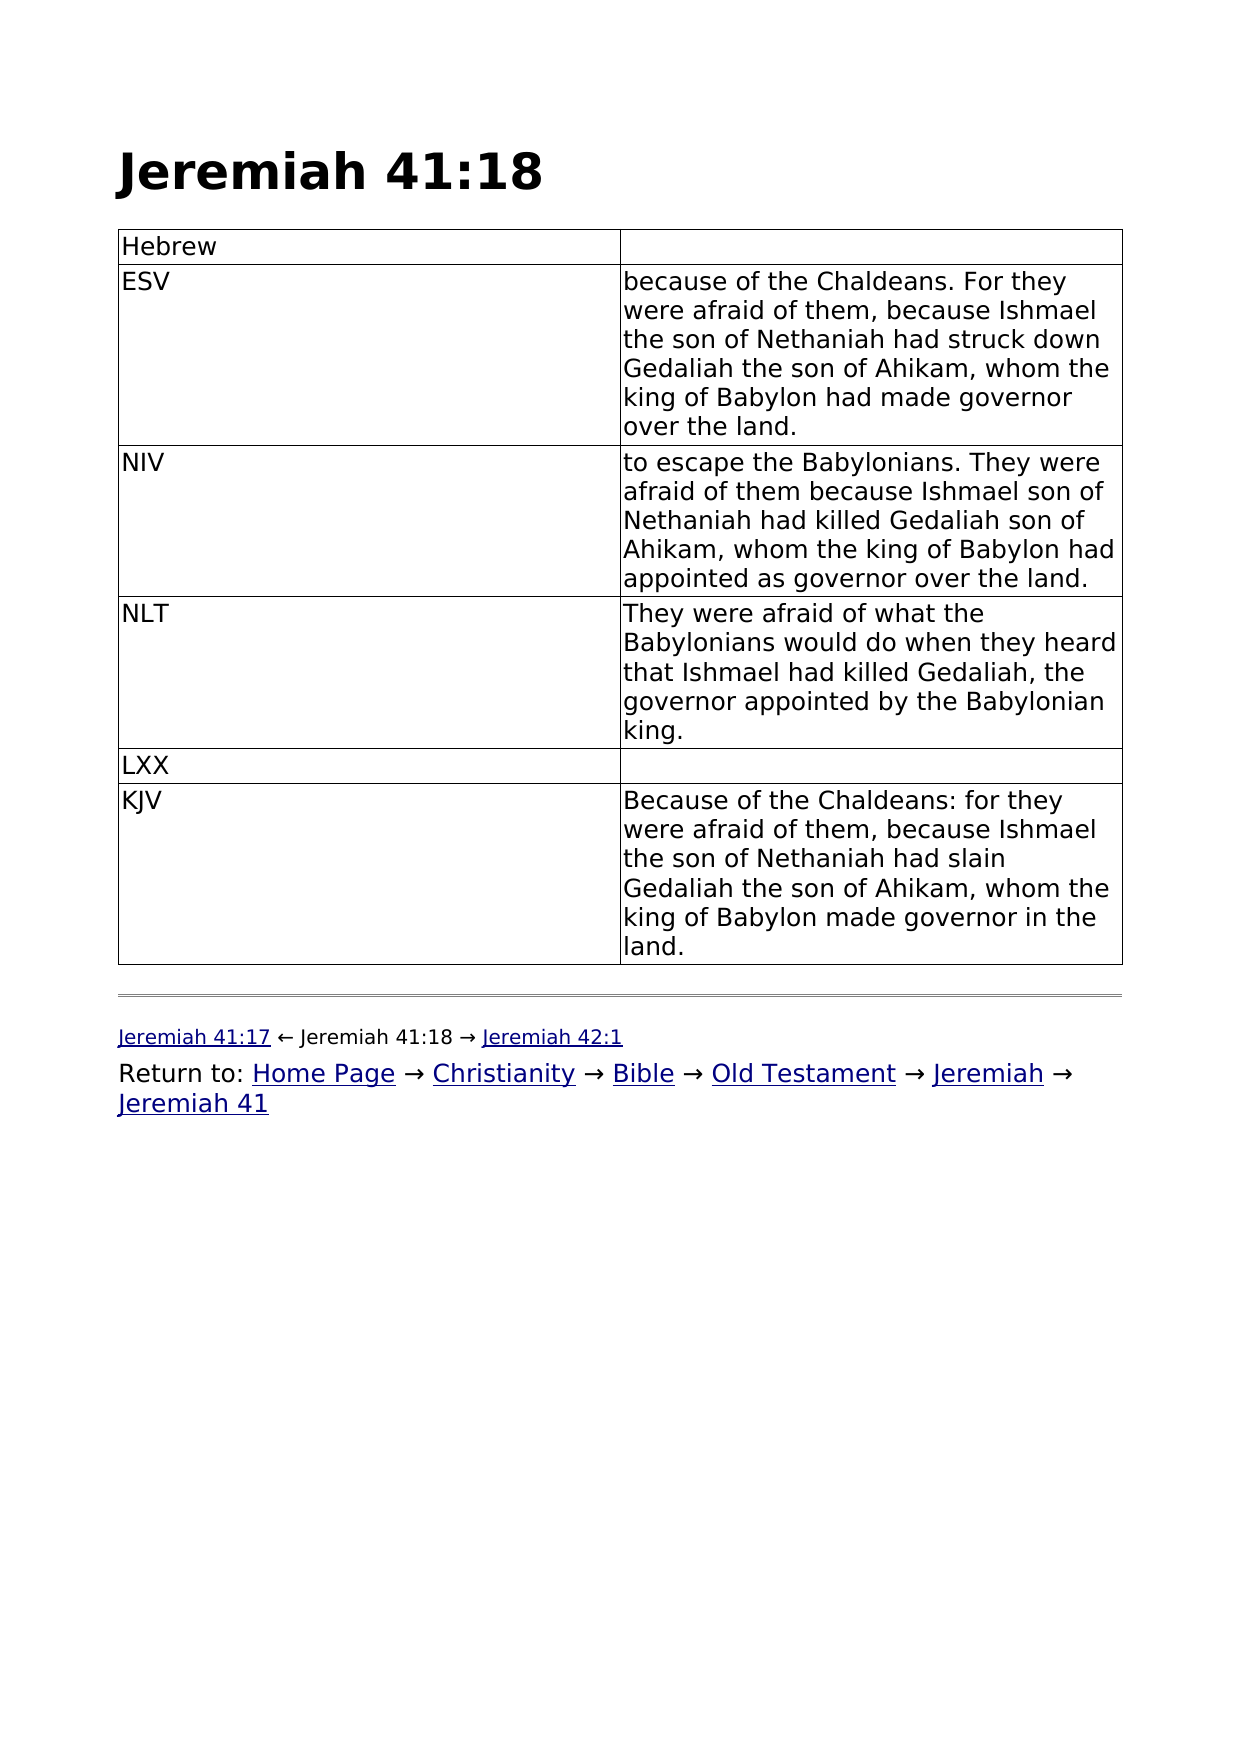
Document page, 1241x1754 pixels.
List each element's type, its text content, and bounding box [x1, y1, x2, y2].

table_cell to escape the Babylonians. They were afraid of them because Ishmael son of Nethaniah had killed Gedaliah son of Ahikam, whom the king of Babylon had appointed as governor over the land. [621, 446, 1122, 596]
table_cell LXX [119, 749, 620, 783]
subtitle Jeremiah 41:18 [118, 143, 1122, 201]
table_cell ESV [119, 265, 620, 445]
table_header [621, 230, 1122, 264]
text Return to: Home Page → Christianity → Bible → Old Testament → Jeremiah → Jeremiah 41 [118, 1059, 1122, 1118]
table_cell because of the Chaldeans. For they were afraid of them, because Ishmael the son of Nethaniah had struck down Gedaliah the son of Ahikam, whom the king of Babylon had made governor over the land. [621, 265, 1122, 445]
table_cell NLT [119, 597, 620, 748]
table_header Hebrew [119, 230, 620, 264]
text Jeremiah 41:17 ← Jeremiah 41:18 → Jeremiah 42:1 [118, 1026, 1122, 1059]
table_cell They were afraid of what the Babylonians would do when they heard that Ishmael had killed Gedaliah, the governor appointed by the Babylonian king. [621, 597, 1122, 748]
table_cell KJV [119, 784, 620, 964]
table_cell [621, 749, 1122, 783]
table_cell Because of the Chaldeans: for they were afraid of them, because Ishmael the son of Nethaniah had slain Gedaliah the son of Ahikam, whom the king of Babylon made governor in the land. [621, 784, 1122, 964]
table_cell NIV [119, 446, 620, 596]
